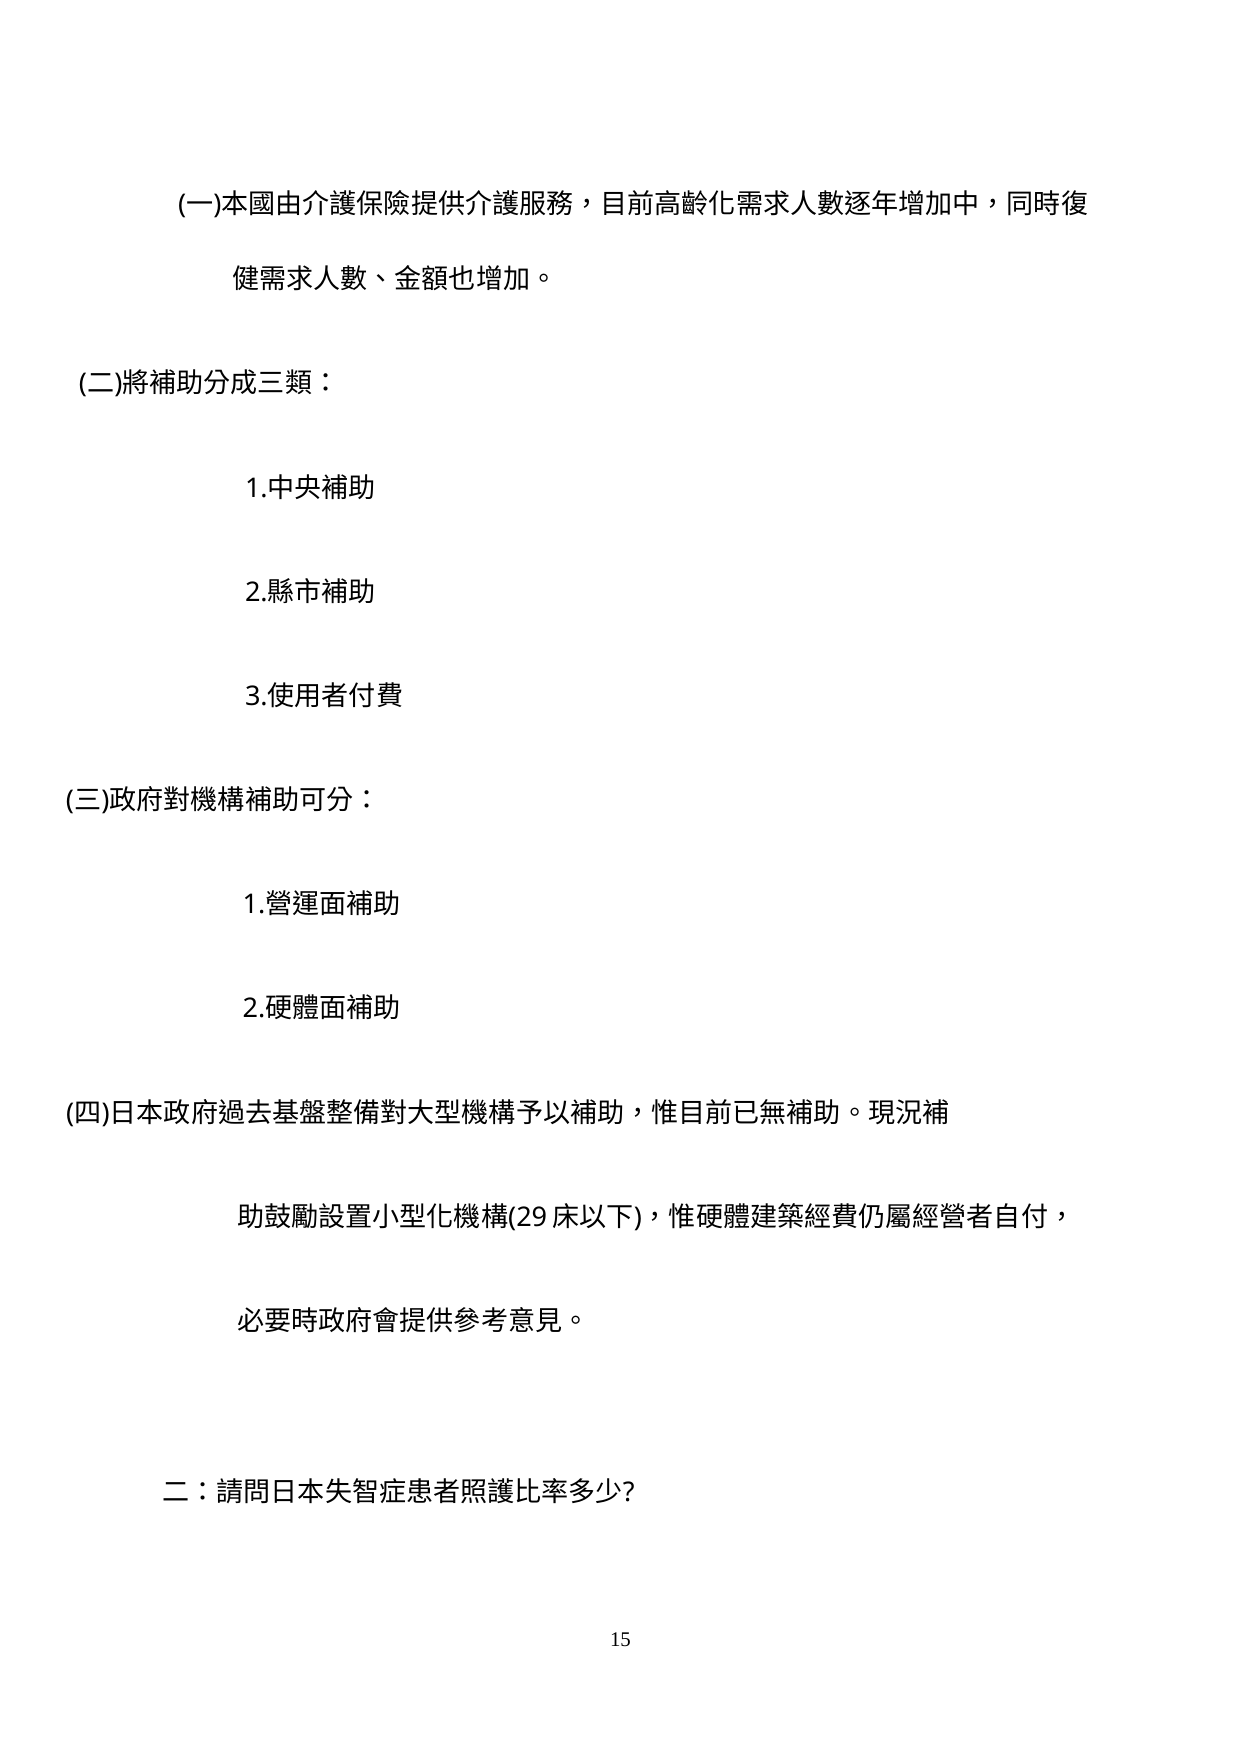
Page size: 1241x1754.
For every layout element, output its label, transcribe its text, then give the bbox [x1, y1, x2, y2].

text (四)日本政府過去基盤整備對大型機構予以補助，惟目前已無補助。現況補 [0, 1073, 1092, 1148]
text 3.使用者付費 [218, 656, 1092, 731]
text 助鼓勵設置小型化機構(29床以下)，惟硬體建築經費仍屬經營者自付， [237, 1177, 1092, 1252]
text 1.營運面補助 [148, 864, 1092, 939]
text 必要時政府會提供參考意見。 [237, 1281, 1092, 1356]
text (二)將補助分成三類： [0, 344, 1092, 419]
text (一)本國由介護保險提供介護服務，目前高齡化需求人數逐年增加中，同時復健需求人數、金額也增加。 [178, 164, 1092, 314]
text (三)政府對機構補助可分： [0, 760, 1092, 835]
text 1.中央補助 [218, 448, 1092, 523]
text 二：請問日本失智症患者照護比率多少? [162, 1452, 1092, 1527]
text 2.硬體面補助 [148, 969, 1092, 1044]
text 2.縣市補助 [218, 552, 1092, 627]
